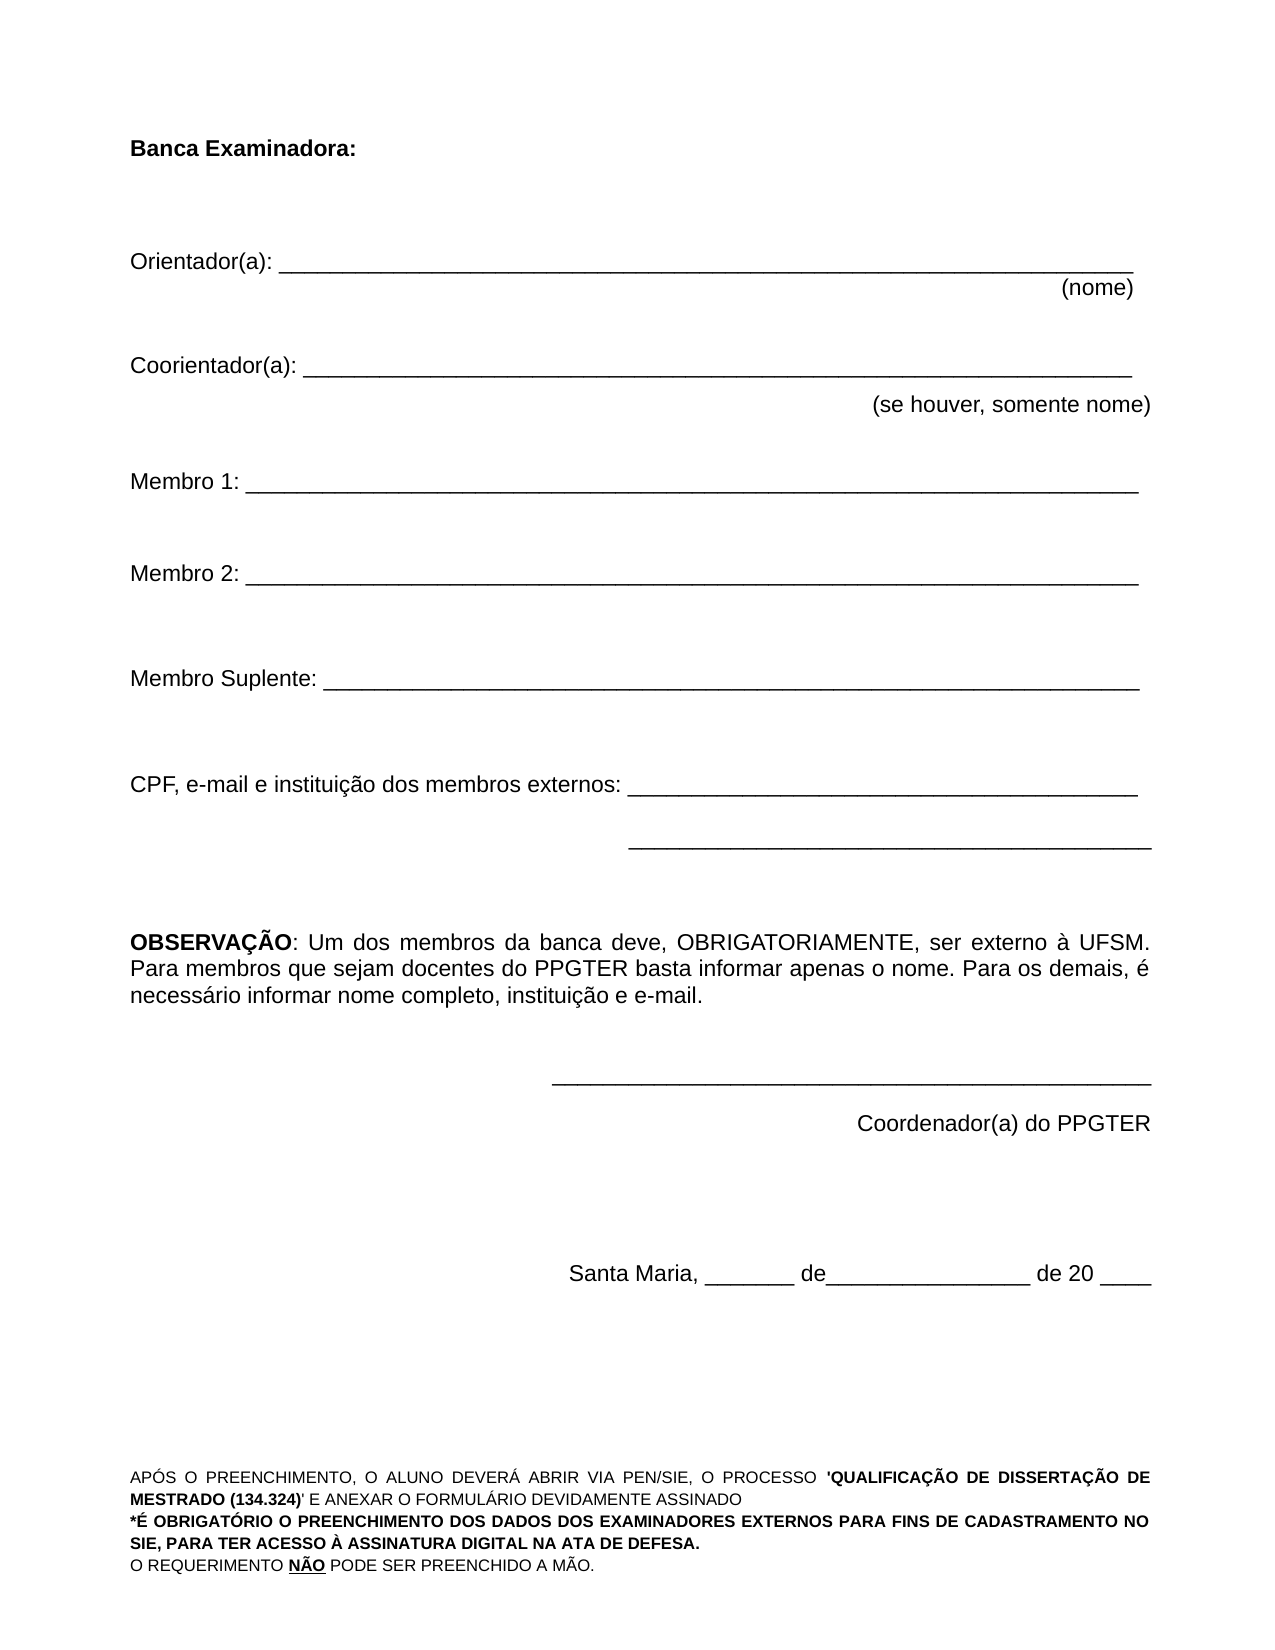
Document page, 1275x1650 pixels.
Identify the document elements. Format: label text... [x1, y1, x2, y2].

text Santa Maria, _______ de________________ de 20 ____ [130, 1237, 1151, 1287]
text (se houver, somente nome) [130, 391, 1151, 417]
text OBSERVAÇÃO: Um dos membros da banca deve, OBRIGATORIAMENTE, ser externo à UFSM. Para membros que sejam docentes do PPGTER basta informar apenas o nome. Para os demais, é necessário informar nome completo, instituição e e-mail. [130, 929, 1151, 1008]
text Orientador(a): ___________________________________________________________________ [130, 224, 1151, 274]
text _______________________________________________ [130, 1037, 1151, 1087]
text Coordenador(a) do PPGTER [130, 1087, 1151, 1137]
text Coorientador(a): _________________________________________________________________ [130, 352, 1151, 378]
text _________________________________________ [130, 823, 1151, 850]
text Membro 1: ______________________________________________________________________ [130, 468, 1151, 495]
text Membro 2: ______________________________________________________________________ [130, 560, 1151, 586]
text (nome) [130, 274, 1134, 300]
text Banca Examinadora: [130, 112, 1151, 162]
text CPF, e-mail e instituição dos membros externos: ________________________________________ [130, 771, 1151, 797]
text Membro Suplente: ________________________________________________________________ [130, 665, 1151, 692]
